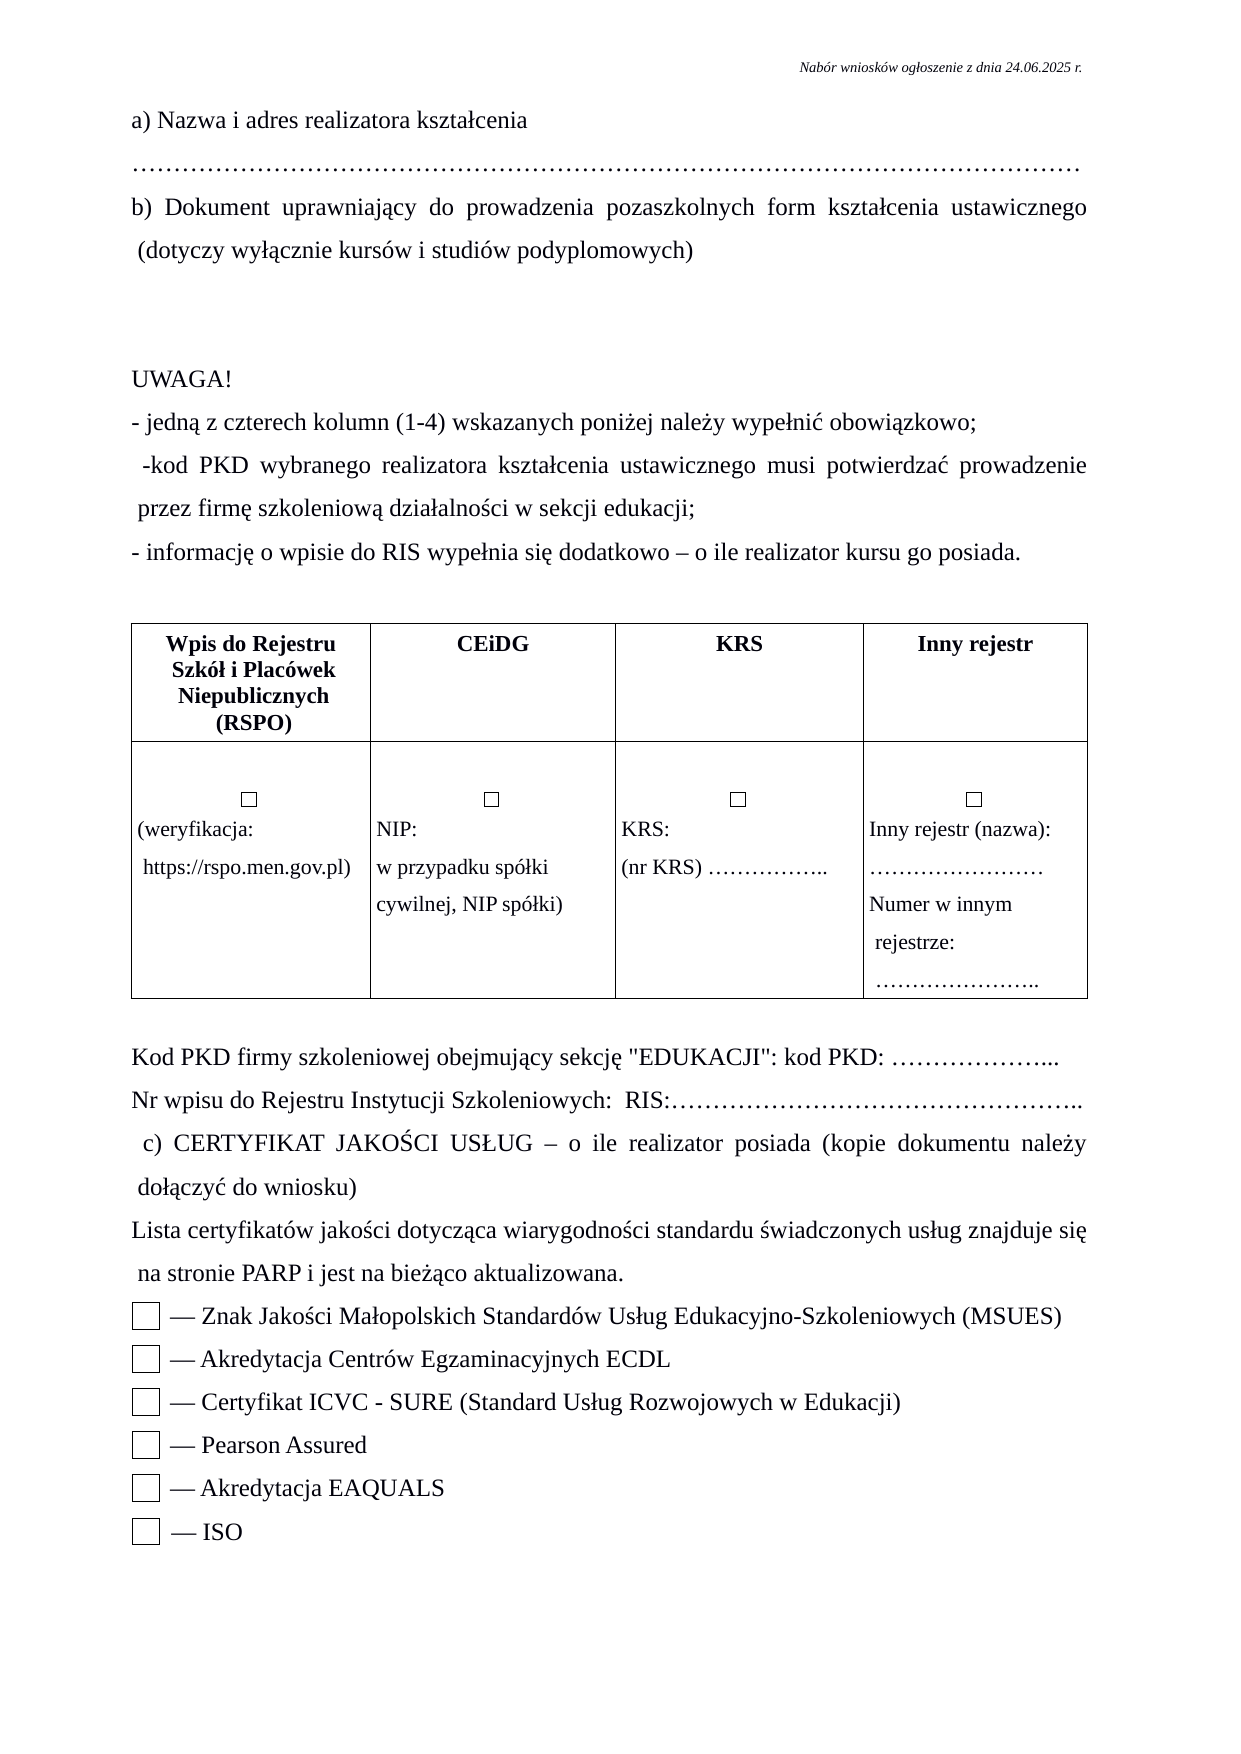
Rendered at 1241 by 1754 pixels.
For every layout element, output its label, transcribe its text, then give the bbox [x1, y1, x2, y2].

list Lista certyfikatów jakości dotycząca wiarygodności standardu świadczonych usług znajduje się na stronie PARP i jest na bieżąco aktualizowana. [131, 1215, 1087, 1287]
table_cell KRS: (nr KRS) …………….. [616, 742, 863, 998]
table_cell (weryfikacja: https://rspo.men.gov.pl) [132, 742, 370, 998]
list — Znak Jakości Małopolskich Standardów Usług Edukacyjno-Szkoleniowych (MSUES) [131, 1301, 1087, 1330]
list — Akredytacja EAQUALS [131, 1473, 1087, 1502]
list — Akredytacja Centrów Egzaminacyjnych ECDL [131, 1344, 1087, 1373]
table_header KRS [616, 624, 863, 741]
table_header Wpis do Rejestru Szkół i Placówek Niepublicznych (RSPO) [132, 624, 370, 741]
table_cell NIP: w przypadku spółki cywilnej, NIP spółki) [371, 742, 615, 998]
list — Pearson Assured [131, 1430, 1087, 1459]
list c) CERTYFIKAT JAKOŚCI USŁUG – o ile realizator posiada (kopie dokumentu należy dołączyć do wniosku) [131, 1128, 1087, 1200]
table_header Inny rejestr [864, 624, 1087, 741]
list Nr wpisu do Rejestru Instytucji Szkoleniowych: RIS:………………………………………….. [131, 1085, 1087, 1114]
list - jedną z czterech kolumn (1-4) wskazanych poniżej należy wypełnić obowiązkowo; [131, 407, 1087, 436]
table_header CEiDG [371, 624, 615, 741]
list UWAGA! [131, 364, 1087, 393]
list a) Nazwa i adres realizatora kształcenia [131, 105, 1087, 134]
table_cell Inny rejestr (nazwa): …………………… Numer w innym rejestrze: ………………….. [864, 742, 1087, 998]
list - informację o wpisie do RIS wypełnia się dodatkowo – o ile realizator kursu go posiada. [131, 537, 1087, 565]
list -kod PKD wybranego realizatora kształcenia ustawicznego musi potwierdzać prowadzenie przez firmę szkoleniową działalności w sekcji edukacji; [131, 450, 1087, 522]
list — Certyfikat ICVC - SURE (Standard Usług Rozwojowych w Edukacji) [131, 1387, 1087, 1416]
list b) Dokument uprawniający do prowadzenia pozaszkolnych form kształcenia ustawicznego (dotyczy wyłącznie kursów i studiów podyplomowych) [131, 192, 1087, 263]
list …………………………………………………………………………………………………… [131, 148, 1087, 177]
list Kod PKD firmy szkoleniowej obejmujący sekcję "EDUKACJI": kod PKD: ………………... [131, 1042, 1087, 1071]
list — ISO [131, 1517, 1087, 1545]
